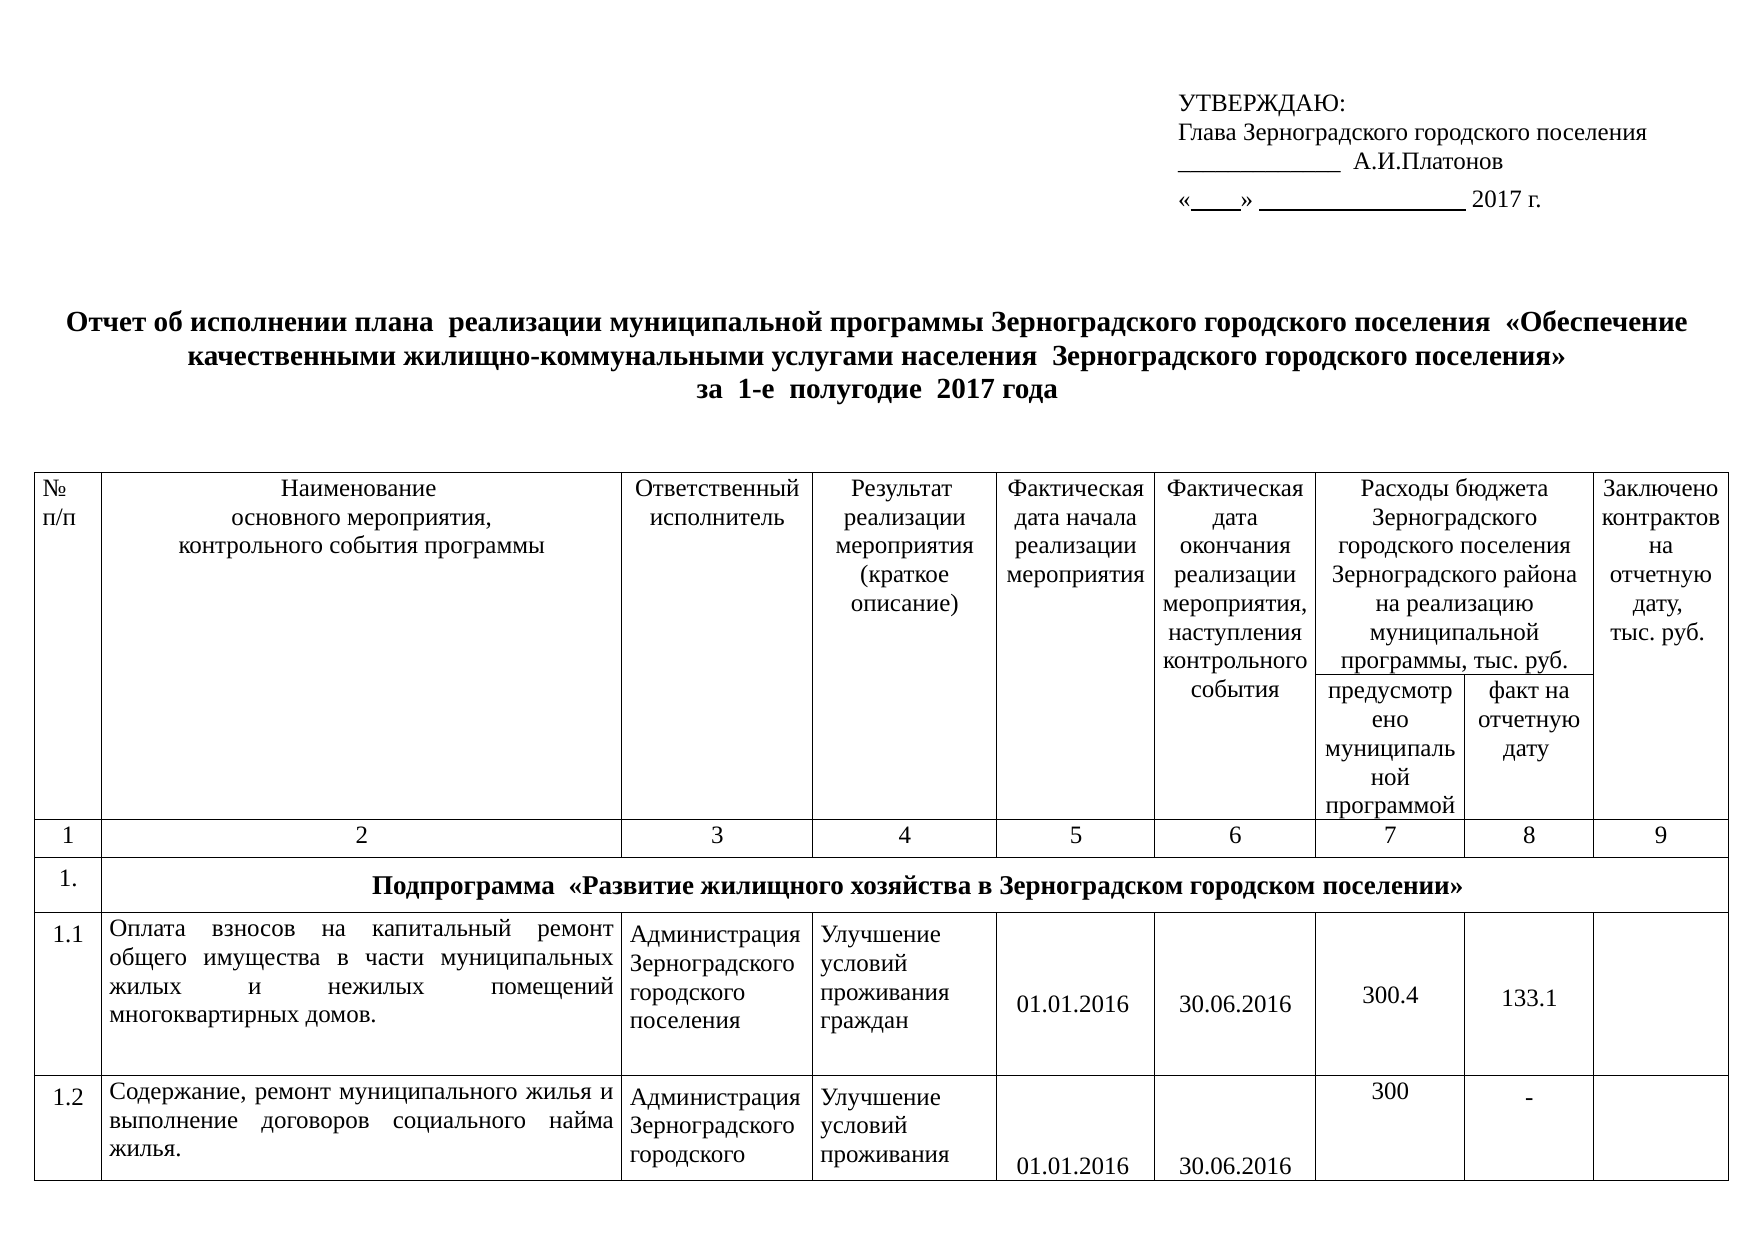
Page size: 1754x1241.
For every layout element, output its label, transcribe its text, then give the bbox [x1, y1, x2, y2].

table_cell 6 [1155, 820, 1315, 857]
text Отчет об исполнении плана реализации муниципальной программы Зерноградского городского поселения «Обеспечение качественными жилищно-коммунальными услугами населения Зерноградского городского поселения» [59, 304, 1695, 371]
text УТВЕРЖДАЮ: [59, 88, 1695, 117]
table_header Наименование основного мероприятия, контрольного события программы [102, 473, 621, 819]
table_cell Администрация Зерноградского городского [622, 1076, 812, 1180]
table_cell факт на отчетную дату [1465, 675, 1593, 819]
table_cell 01.01.2016 [997, 913, 1154, 1075]
table_cell 133,1 [1465, 913, 1593, 1075]
table_cell Администрация Зерноградского городского поселения [622, 913, 812, 1075]
table_cell Подпрограмма «Развитие жилищного хозяйства в Зерноградском городском поселении» [102, 858, 1728, 912]
text _____________ А.И.Платонов [59, 146, 1695, 175]
text « » 2017 г. [59, 184, 1695, 213]
table_cell 30.06.2016 [1155, 913, 1315, 1075]
table_cell 9 [1594, 820, 1728, 857]
table_cell 01.01.2016 [997, 1076, 1154, 1180]
table_cell Содержание, ремонт муниципального жилья и выполнение договоров социального найма жилья. [102, 1076, 621, 1180]
table_cell 300,4 [1316, 913, 1464, 1075]
table_cell 1. [35, 858, 101, 912]
table_cell 1,2 [35, 1076, 101, 1180]
table_cell [1594, 1076, 1728, 1180]
table_cell предусмотрено муниципальной программой [1316, 675, 1464, 819]
table_cell 1 [35, 820, 101, 857]
table_cell 2 [102, 820, 621, 857]
text Глава Зерноградского городского поселения [59, 117, 1695, 146]
table_cell - [1465, 1076, 1593, 1180]
table_cell 1,1 [35, 913, 101, 1075]
table_header Результат реализации мероприятия (краткое описание) [813, 473, 996, 819]
table_cell 300 [1316, 1076, 1464, 1180]
table_cell 4 [813, 820, 996, 857]
table_cell [1594, 913, 1728, 1075]
text за 1-е полугодие 2017 года [59, 371, 1695, 405]
table_cell Улучшение условий проживания граждан [813, 913, 996, 1075]
table_header Фактическая дата начала реализации мероприятия [997, 473, 1154, 819]
table_cell Оплата взносов на капитальный ремонт общего имущества в части муниципальных жилых и нежилых помещений многоквартирных домов. [102, 913, 621, 1075]
table_header Заключено контрактов на отчетную дату, тыс. руб. [1594, 473, 1728, 819]
table_cell 8 [1465, 820, 1593, 857]
table_header Расходы бюджета Зерноградского городского поселения Зерноградского района на реализацию муниципальной программы, тыс. руб. [1316, 473, 1593, 674]
table_header № п/п [35, 473, 101, 819]
table_cell 7 [1316, 820, 1464, 857]
table_cell 30.06.2016 [1155, 1076, 1315, 1180]
table_header Ответственный исполнитель [622, 473, 812, 819]
table_header Фактическая дата окончания реализации мероприятия, наступления контрольного события [1155, 473, 1315, 819]
table_cell 5 [997, 820, 1154, 857]
table_cell Улучшение условий проживания [813, 1076, 996, 1180]
table_cell 3 [622, 820, 812, 857]
